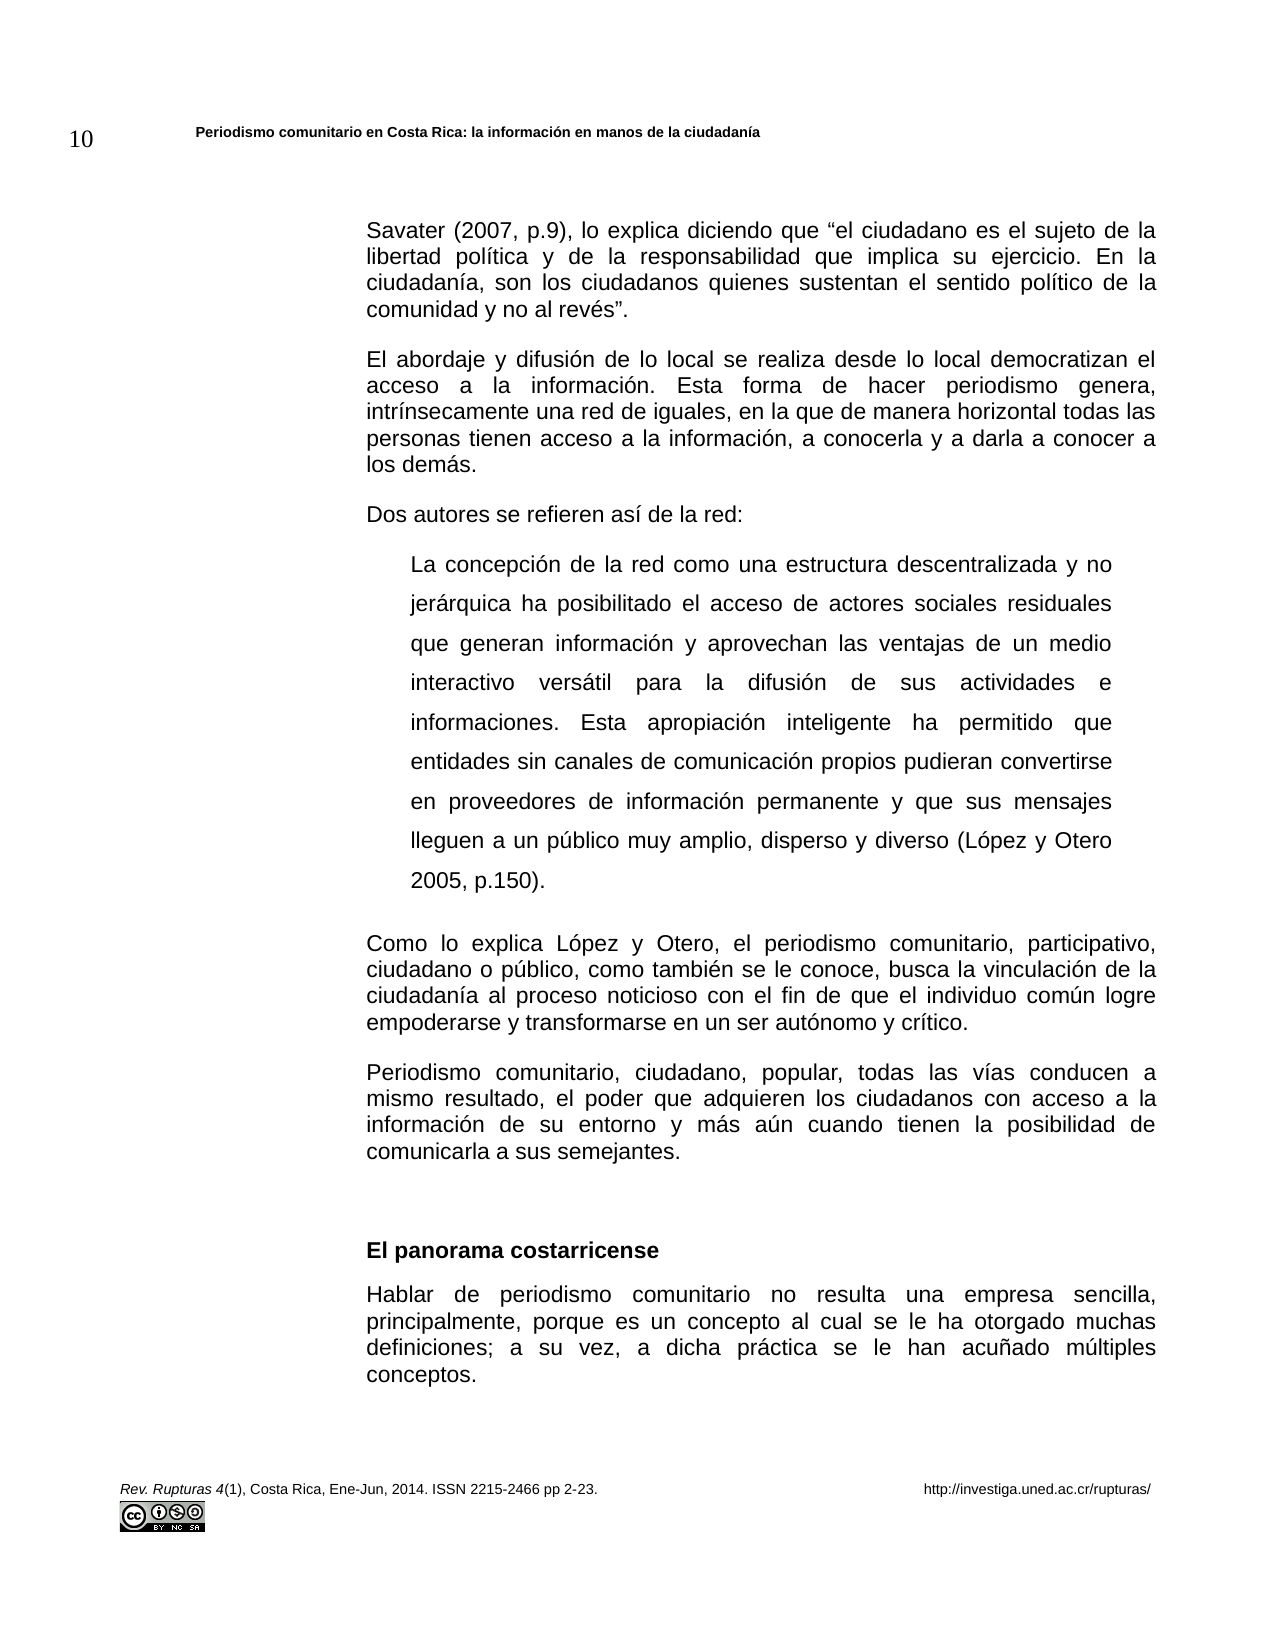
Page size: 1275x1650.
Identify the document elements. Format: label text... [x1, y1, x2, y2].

subtitle El panorama costarricense [366, 1237, 1157, 1264]
text Hablar de periodismo comunitario no resulta una empresa sencilla, principalmente, porque es un concepto al cual se le ha otorgado muchas definiciones; a su vez, a dicha práctica se le han acuñado múltiples conceptos. [366, 1281, 1157, 1387]
text La concepción de la red como una estructura descentralizada y no jerárquica ha posibilitado el acceso de actores sociales residuales que generan información y aprovechan las ventajas de un medio interactivo versátil para la difusión de sus actividades e informaciones. Esta apropiación inteligente ha permitido que entidades sin canales de comunicación propios pudieran convertirse en proveedores de información permanente y que sus mensajes lleguen a un público muy amplio, disperso y diverso (López y Otero 2005, p.150). [410, 551, 1113, 893]
text El abordaje y difusión de lo local se realiza desde lo local democratizan el acceso a la información. Esta forma de hacer periodismo genera, intrínsecamente una red de iguales, en la que de manera horizontal todas las personas tienen acceso a la información, a conocerla y a darla a conocer a los demás. [366, 346, 1157, 477]
text Periodismo comunitario, ciudadano, popular, todas las vías conducen a mismo resultado, el poder que adquieren los ciudadanos con acceso a la información de su entorno y más aún cuando tienen la posibilidad de comunicarla a sus semejantes. [366, 1058, 1157, 1164]
text Savater (2007, p.9), lo explica diciendo que “el ciudadano es el sujeto de la libertad política y de la responsabilidad que implica su ejercicio. En la ciudadanía, son los ciudadanos quienes sustentan el sentido político de la comunidad y no al revés”. [366, 217, 1157, 322]
text Como lo explica López y Otero, el periodismo comunitario, participativo, ciudadano o público, como también se le conoce, busca la vinculación de la ciudadanía al proceso noticioso con el fin de que el individuo común logre empoderarse y transformarse en un ser autónomo y crítico. [366, 929, 1157, 1035]
text Dos autores se refieren así de la red: [366, 501, 1157, 527]
picture [119, 1501, 205, 1532]
